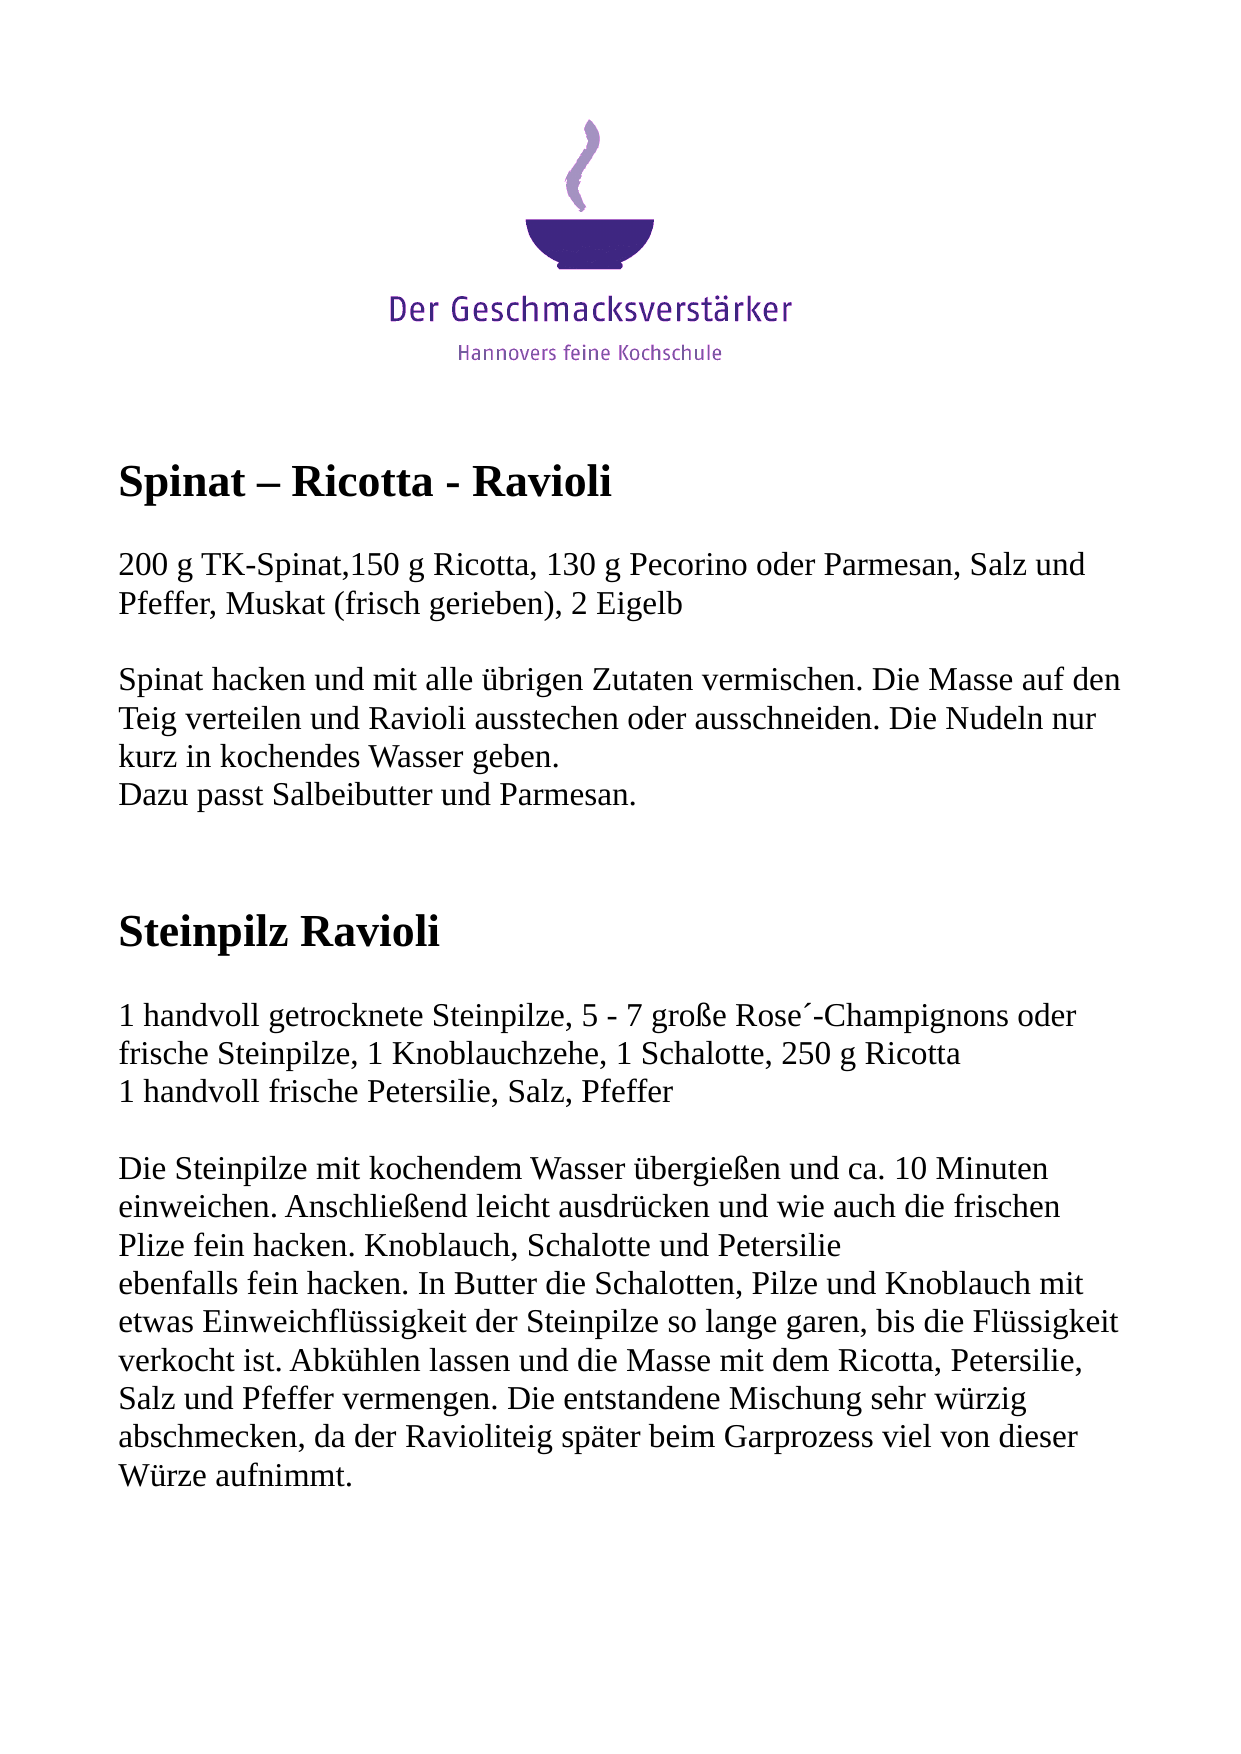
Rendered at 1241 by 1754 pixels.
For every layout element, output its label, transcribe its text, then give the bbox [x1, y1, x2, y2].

picture [347, 119, 832, 393]
text Dazu passt Salbeibutter und Parmesan. [118, 774, 1122, 813]
text 200 g TK-Spinat,150 g Ricotta, 130 g Pecorino oder Parmesan, Salz und Pfeffer, Muskat (frisch gerieben), 2 Eigelb [118, 544, 1122, 621]
text Steinpilz Ravioli 1 handvoll getrocknete Steinpilze, 5 - 7 große Rose´-Champignons oder frische Steinpilze, 1 Knoblauchzehe, 1 Schalotte, 250 g Ricotta 1 handvoll frische Petersilie, Salz, Pfeffer Die Steinpilze mit kochendem Wasser übergießen und ca. 10 Minuten einweichen. Anschließend leicht ausdrücken und wie auch die frischen Plize fein hacken. Knoblauch, Schalotte und Petersilie ebenfalls fein hacken. In Butter die Schalotten, Pilze und Knoblauch mit etwas Einweichflüssigkeit der Steinpilze so lange garen, bis die Flüssigkeit verkocht ist. Abkühlen lassen und die Masse mit dem Ricotta, Petersilie, Salz und Pfeffer vermengen. Die entstandene Mischung sehr würzig abschmecken, da der Ravioliteig später beim Garprozess viel von dieser Würze aufnimmt. [118, 904, 1122, 1493]
text Spinat – Ricotta - Ravioli [118, 453, 1122, 506]
text Spinat hacken und mit alle übrigen Zutaten vermischen. Die Masse auf den Teig verteilen und Ravioli ausstechen oder ausschneiden. Die Nudeln nur kurz in kochendes Wasser geben. [118, 659, 1122, 774]
